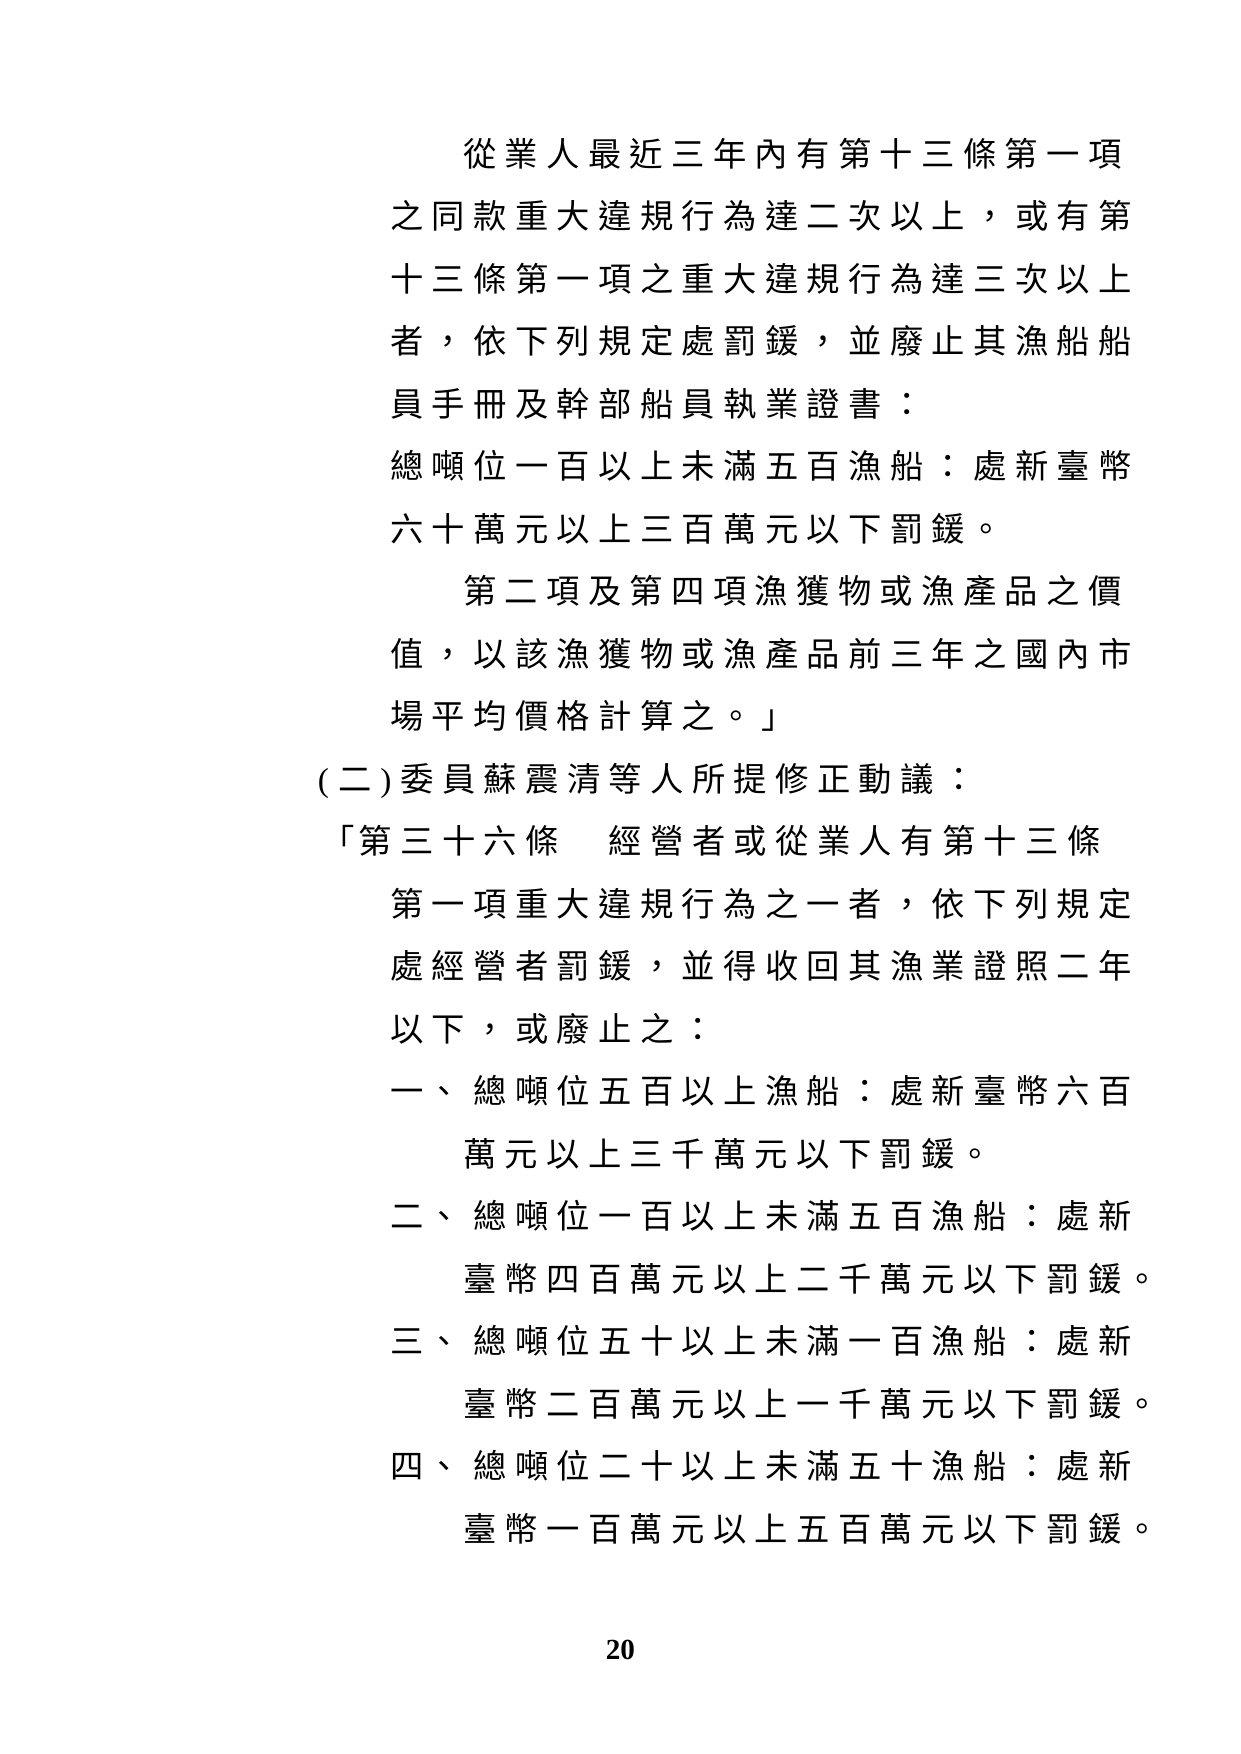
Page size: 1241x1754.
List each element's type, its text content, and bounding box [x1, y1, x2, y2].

text 一、總噸位五百以上漁船：處新臺幣六百萬元以上三千萬元以下罰鍰。 [381, 1048, 1136, 1173]
text 從業人最近三年內有第十三條第一項之同款重大違規行為達二次以上，或有第十三條第一項之重大違規行為達三次以上者，依下列規定處罰鍰，並廢止其漁船船員手冊及幹部船員執業證書： [381, 110, 1136, 423]
text 三、總噸位五十以上未滿一百漁船：處新臺幣二百萬元以上一千萬元以下罰鍰。 [381, 1298, 1136, 1423]
text (二)委員蘇震清等人所提修正動議： [312, 735, 1136, 798]
text 第二項及第四項漁獲物或漁產品之價值，以該漁獲物或漁產品前三年之國內市場平均價格計算之。」 [381, 548, 1136, 735]
text 二、總噸位一百以上未滿五百漁船：處新臺幣四百萬元以上二千萬元以下罰鍰。 [381, 1173, 1136, 1298]
text 四、總噸位二十以上未滿五十漁船：處新臺幣一百萬元以上五百萬元以下罰鍰。 [381, 1423, 1136, 1548]
text 「第三十六條 經營者或從業人有第十三條第一項重大違規行為之一者，依下列規定處經營者罰鍰，並得收回其漁業證照二年以下，或廢止之： [312, 798, 1136, 1048]
text 總噸位一百以上未滿五百漁船：處新臺幣六十萬元以上三百萬元以下罰鍰。 [381, 423, 1136, 548]
